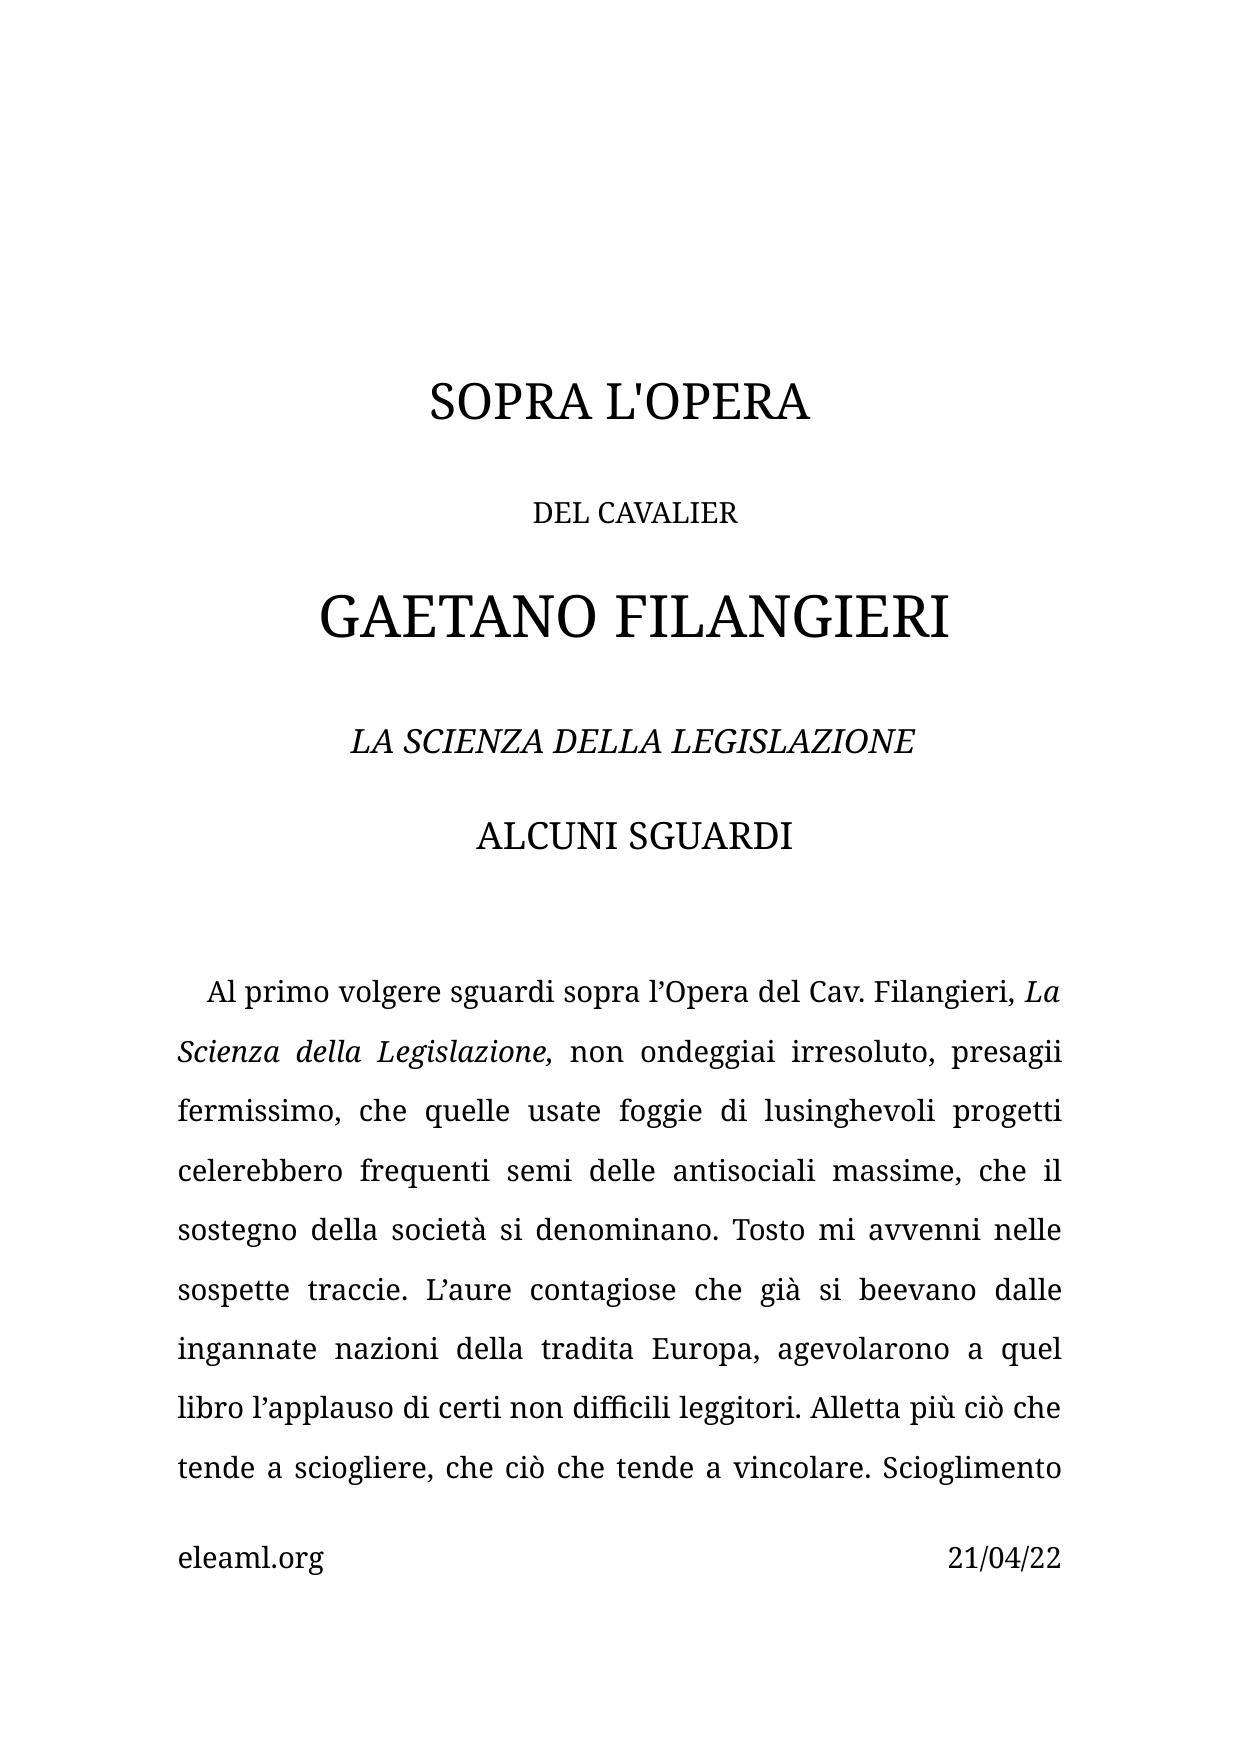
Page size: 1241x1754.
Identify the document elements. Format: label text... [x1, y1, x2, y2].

text DEL CAVALIER [177, 492, 1063, 532]
subtitle SOPRA L'OPERA [177, 366, 1063, 434]
text Al primo volgere sguardi sopra l’Opera del Cav. Filangieri, La Scienza della Legislazione, non ondeggiai irresoluto, presagii fermissimo, che quelle usate foggie di lusinghevoli progetti celerebbero frequenti semi delle antisociali massime, che il sostegno della società si denominano. Tosto mi avvenni nelle sospette traccie. L’aure contagiose che già si beevano dalle ingannate nazioni della tradita Europa, agevolarono a quel libro l’applauso di certi non difficili leggitori. Alletta più ciò che tende a sciogliere, che ciò che tende a vincolare. Scioglimento [177, 971, 1063, 1487]
text GAETANO FILANGIERI [177, 575, 1063, 654]
text LA SCIENZA DELLA LEGISLAZIONE [177, 718, 1063, 763]
text ALCUNI SGUARDI [177, 809, 1063, 860]
